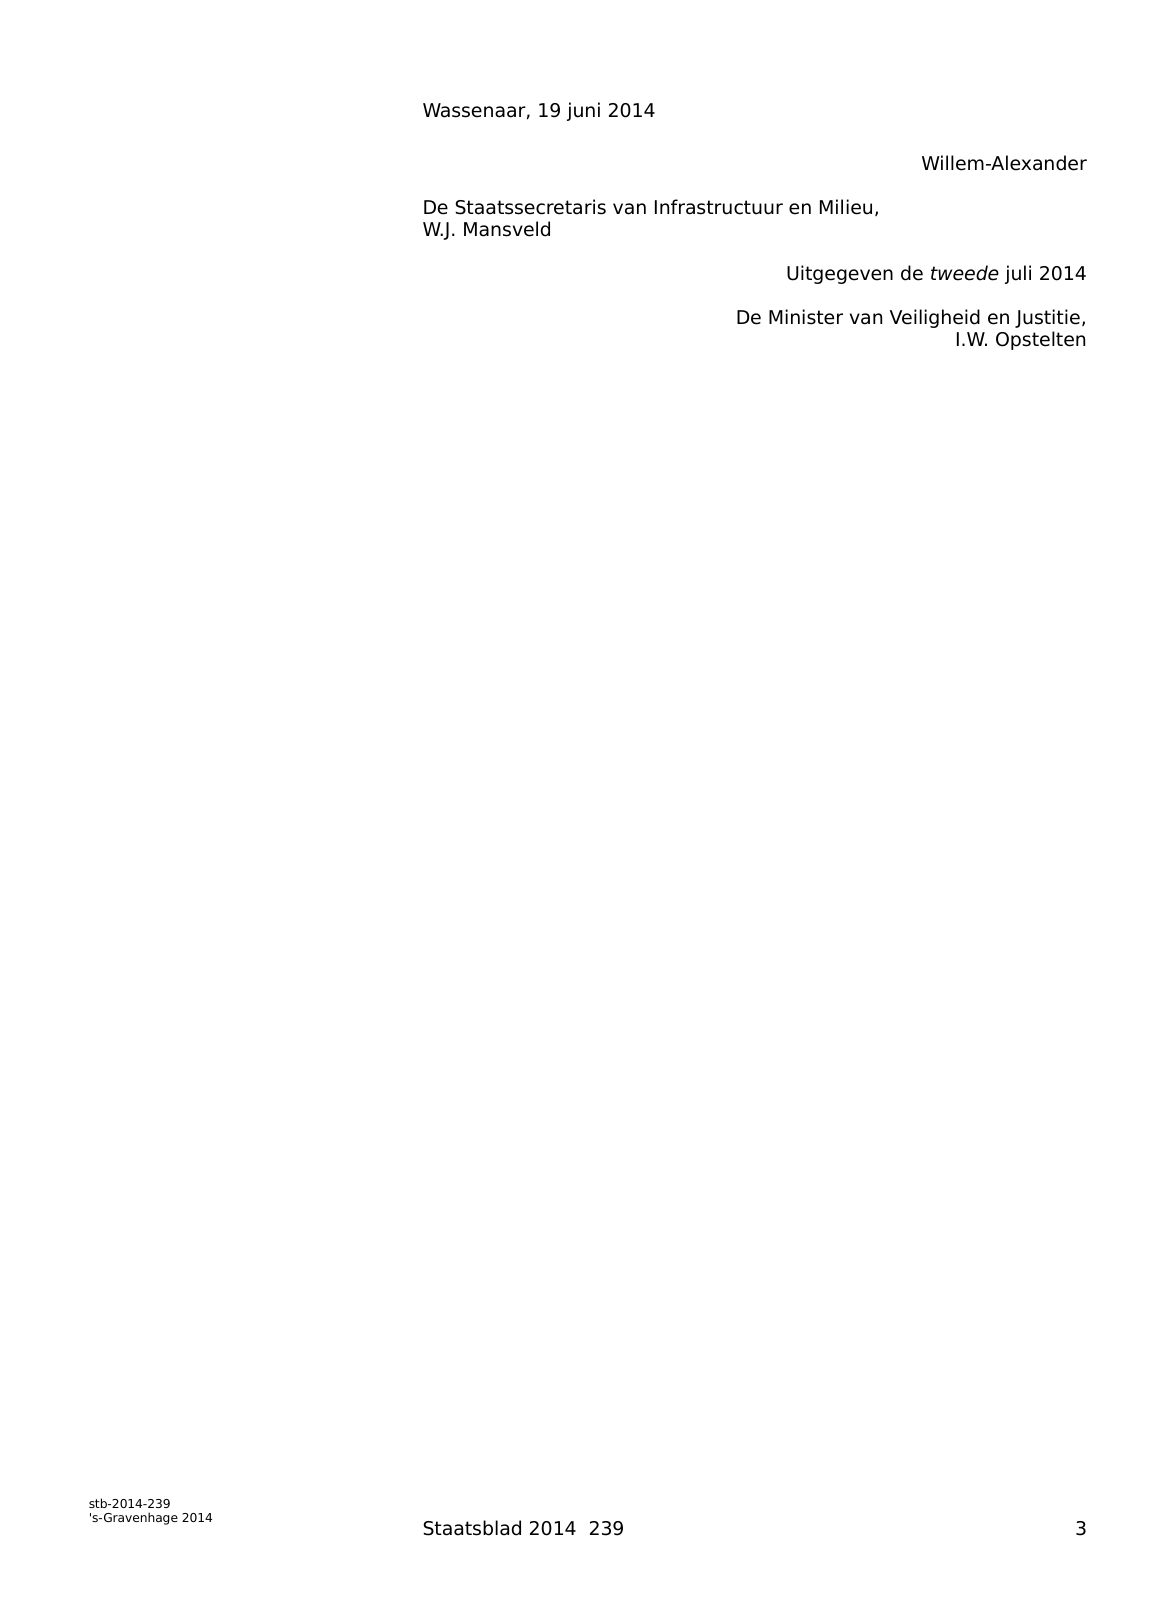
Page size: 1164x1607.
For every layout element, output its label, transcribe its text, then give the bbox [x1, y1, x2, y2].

text stb-2014-239 [88, 1497, 323, 1511]
text Wassenaar, 19 juni 2014 [422, 100, 1087, 122]
text Willem-Alexander [422, 152, 1087, 174]
text 's-Gravenhage 2014 [88, 1511, 323, 1525]
text Uitgegeven de tweede juli 2014 [422, 263, 1087, 285]
text De Staatssecretaris van Infrastructuur en Milieu, W.J. Mansveld [422, 197, 1087, 241]
text De Minister van Veiligheid en Justitie, I.W. Opstelten [422, 307, 1087, 351]
